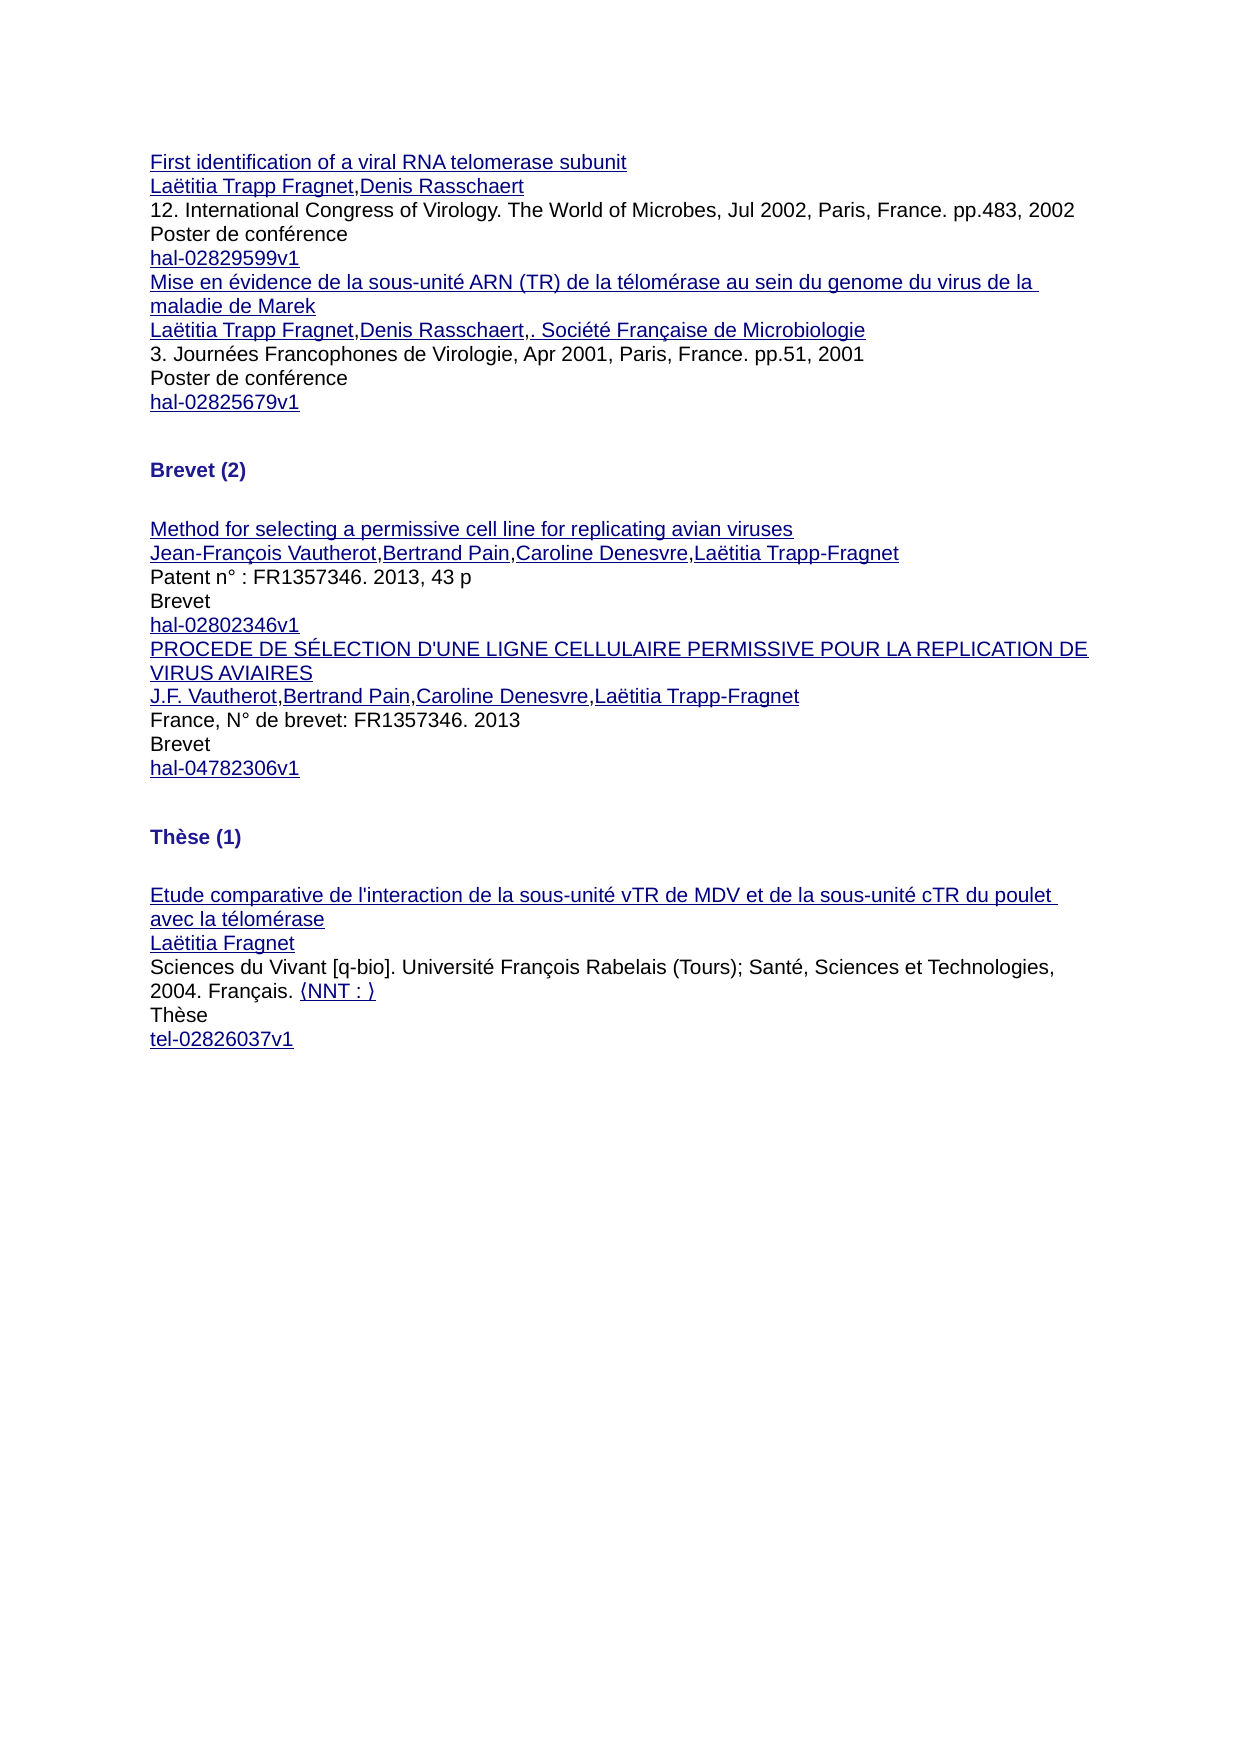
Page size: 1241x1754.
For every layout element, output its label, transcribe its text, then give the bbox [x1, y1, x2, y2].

table_header Method for selecting a permissive cell line for replicating avian viruses Jean-François Vautherot,Bertrand Pain,Caroline Denesvre,Laëtitia Trapp-Fragnet Patent n° : FR1357346. 2013, 43 p Brevet hal-02802346v1 [150, 517, 1090, 636]
table_cell First identification of a viral RNA telomerase subunit Laëtitia Trapp Fragnet,Denis Rasschaert 12. International Congress of Virology. The World of Microbes, Jul 2002, Paris, France. pp.483, 2002 Poster de conférence hal-02829599v1 [150, 150, 1090, 270]
table_header Etude comparative de l'interaction de la sous-unité vTR de MDV et de la sous-unité cTR du poulet avec la télomérase Laëtitia Fragnet Sciences du Vivant [q-bio]. Université François Rabelais (Tours); Santé, Sciences et Technologies, 2004. Français. ⟨NNT : ⟩ Thèse tel-02826037v1 [150, 883, 1090, 1051]
table_cell PROCEDE DE SÉLECTION D'UNE LIGNE CELLULAIRE PERMISSIVE POUR LA REPLICATION DE VIRUS AVIAIRES J.F. Vautherot,Bertrand Pain,Caroline Denesvre,Laëtitia Trapp-Fragnet France, N° de brevet: FR1357346. 2013 Brevet hal-04782306v1 [150, 636, 1090, 780]
subtitle Thèse (1) [150, 825, 1090, 849]
table_cell Mise en évidence de la sous-unité ARN (TR) de la télomérase au sein du genome du virus de la maladie de Marek Laëtitia Trapp Fragnet,Denis Rasschaert,. Société Française de Microbiologie 3. Journées Francophones de Virologie, Apr 2001, Paris, France. pp.51, 2001 Poster de conférence hal-02825679v1 [150, 270, 1090, 413]
subtitle Brevet (2) [150, 458, 1090, 482]
